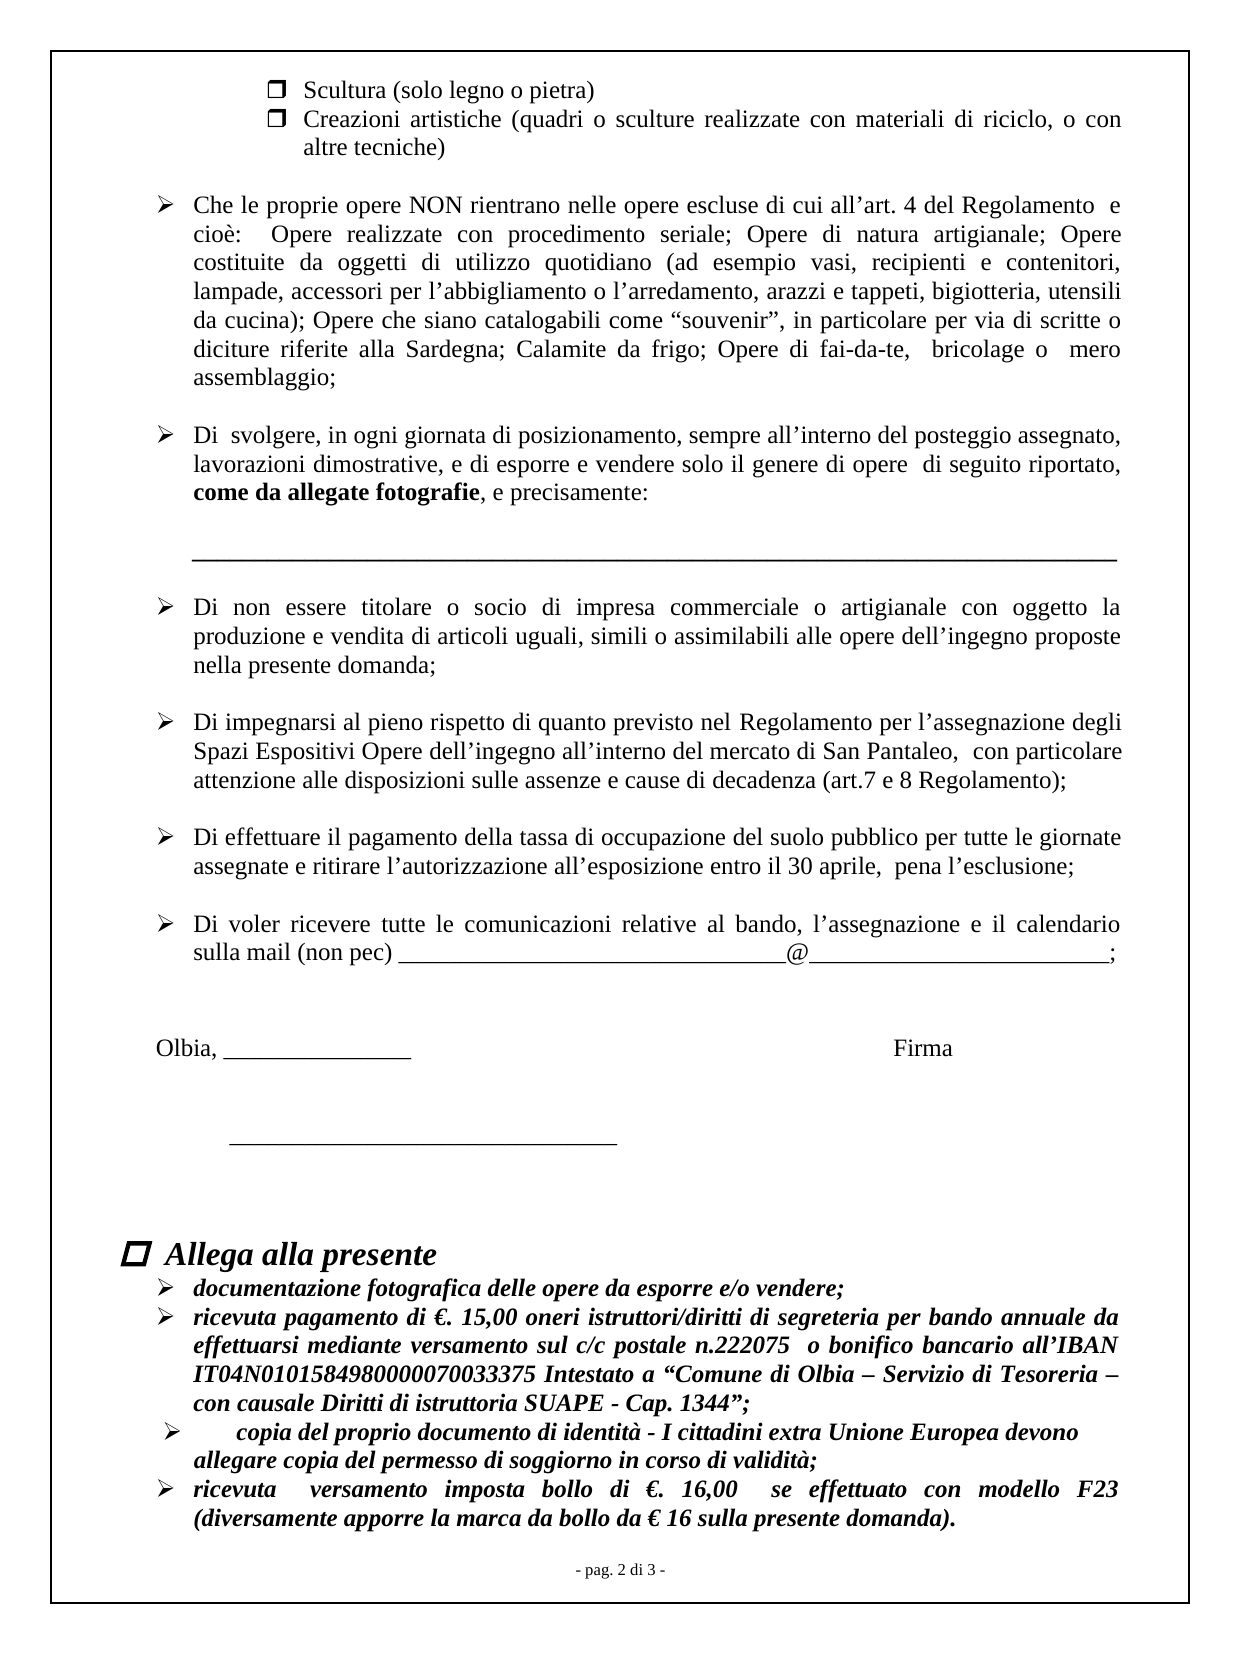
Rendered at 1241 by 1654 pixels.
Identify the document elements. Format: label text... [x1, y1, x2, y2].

list Di impegnarsi al pieno rispetto di quanto previsto nel Regolamento per l’assegnazione degli Spazi Espositivi Opere dell’ingegno all’interno del mercato di San Pantaleo, con particolare attenzione alle disposizioni sulle assenze e cause di decadenza (art.7 e 8 Regolamento); [156, 707, 1122, 794]
text __________________________________________________________________________ [192, 535, 1122, 564]
list Di non essere titolare o socio di impresa commerciale o artigianale con oggetto la produzione e vendita di articoli uguali, simili o assimilabili alle opere dell’ingegno proposte nella presente domanda; [156, 592, 1122, 679]
text  Allega alla presente [118, 1234, 1122, 1273]
list documentazione fotografica delle opere da esporre e/o vendere; [156, 1273, 1122, 1302]
list Creazioni artistiche (quadri o sculture realizzate con materiali di riciclo, o con altre tecniche) [266, 104, 1122, 161]
list ricevuta versamento imposta bollo di €. 16,00 se effettuato con modello F23 (diversamente apporre la marca da bollo da € 16 sulla presente domanda). [156, 1474, 1122, 1532]
list Di svolgere, in ogni giornata di posizionamento, sempre all’interno del posteggio assegnato, lavorazioni dimostrative, e di esporre e vendere solo il genere di opere di seguito riportato, come da allegate fotografie, e precisamente: [156, 420, 1122, 506]
list Scultura (solo legno o pietra) [266, 75, 1122, 104]
list Di voler ricevere tutte le comunicazioni relative al bando, l’assegnazione e il calendario sulla mail (non pec) _______________________________@________________________; [156, 909, 1122, 966]
text allegare copia del permesso di soggiorno in corso di validità; [162, 1445, 1122, 1474]
list copia del proprio documento di identità - I cittadini extra Unione Europea devono [162, 1417, 1122, 1445]
text _______________________________ [156, 1091, 1122, 1148]
list Che le proprie opere NON rientrano nelle opere escluse di cui all’art. 4 del Regolamento e cioè: Opere realizzate con procedimento seriale; Opere di natura artigianale; Opere costituite da oggetti di utilizzo quotidiano (ad esempio vasi, recipienti e contenitori, lampade, accessori per l’abbigliamento o l’arredamento, arazzi e tappeti, bigiotteria, utensili da cucina); Opere che siano catalogabili come “souvenir”, in particolare per via di scritte o diciture riferite alla Sardegna; Calamite da frigo; Opere di fai-da-te, bricolage o mero assemblaggio; [156, 190, 1122, 391]
list ricevuta pagamento di €. 15,00 oneri istruttori/diritti di segreteria per bando annuale da effettuarsi mediante versamento sul c/c postale n.222075 o bonifico bancario all’IBAN IT04N0101584980000070033375 Intestato a “Comune di Olbia – Servizio di Tesoreria – con causale Diritti di istruttoria SUAPE - Cap. 1344”; [156, 1302, 1122, 1417]
text Olbia, _______________ Firma [156, 1033, 1122, 1062]
list Di effettuare il pagamento della tassa di occupazione del suolo pubblico per tutte le giornate assegnate e ritirare l’autorizzazione all’esposizione entro il 30 aprile, pena l’esclusione; [156, 822, 1122, 880]
